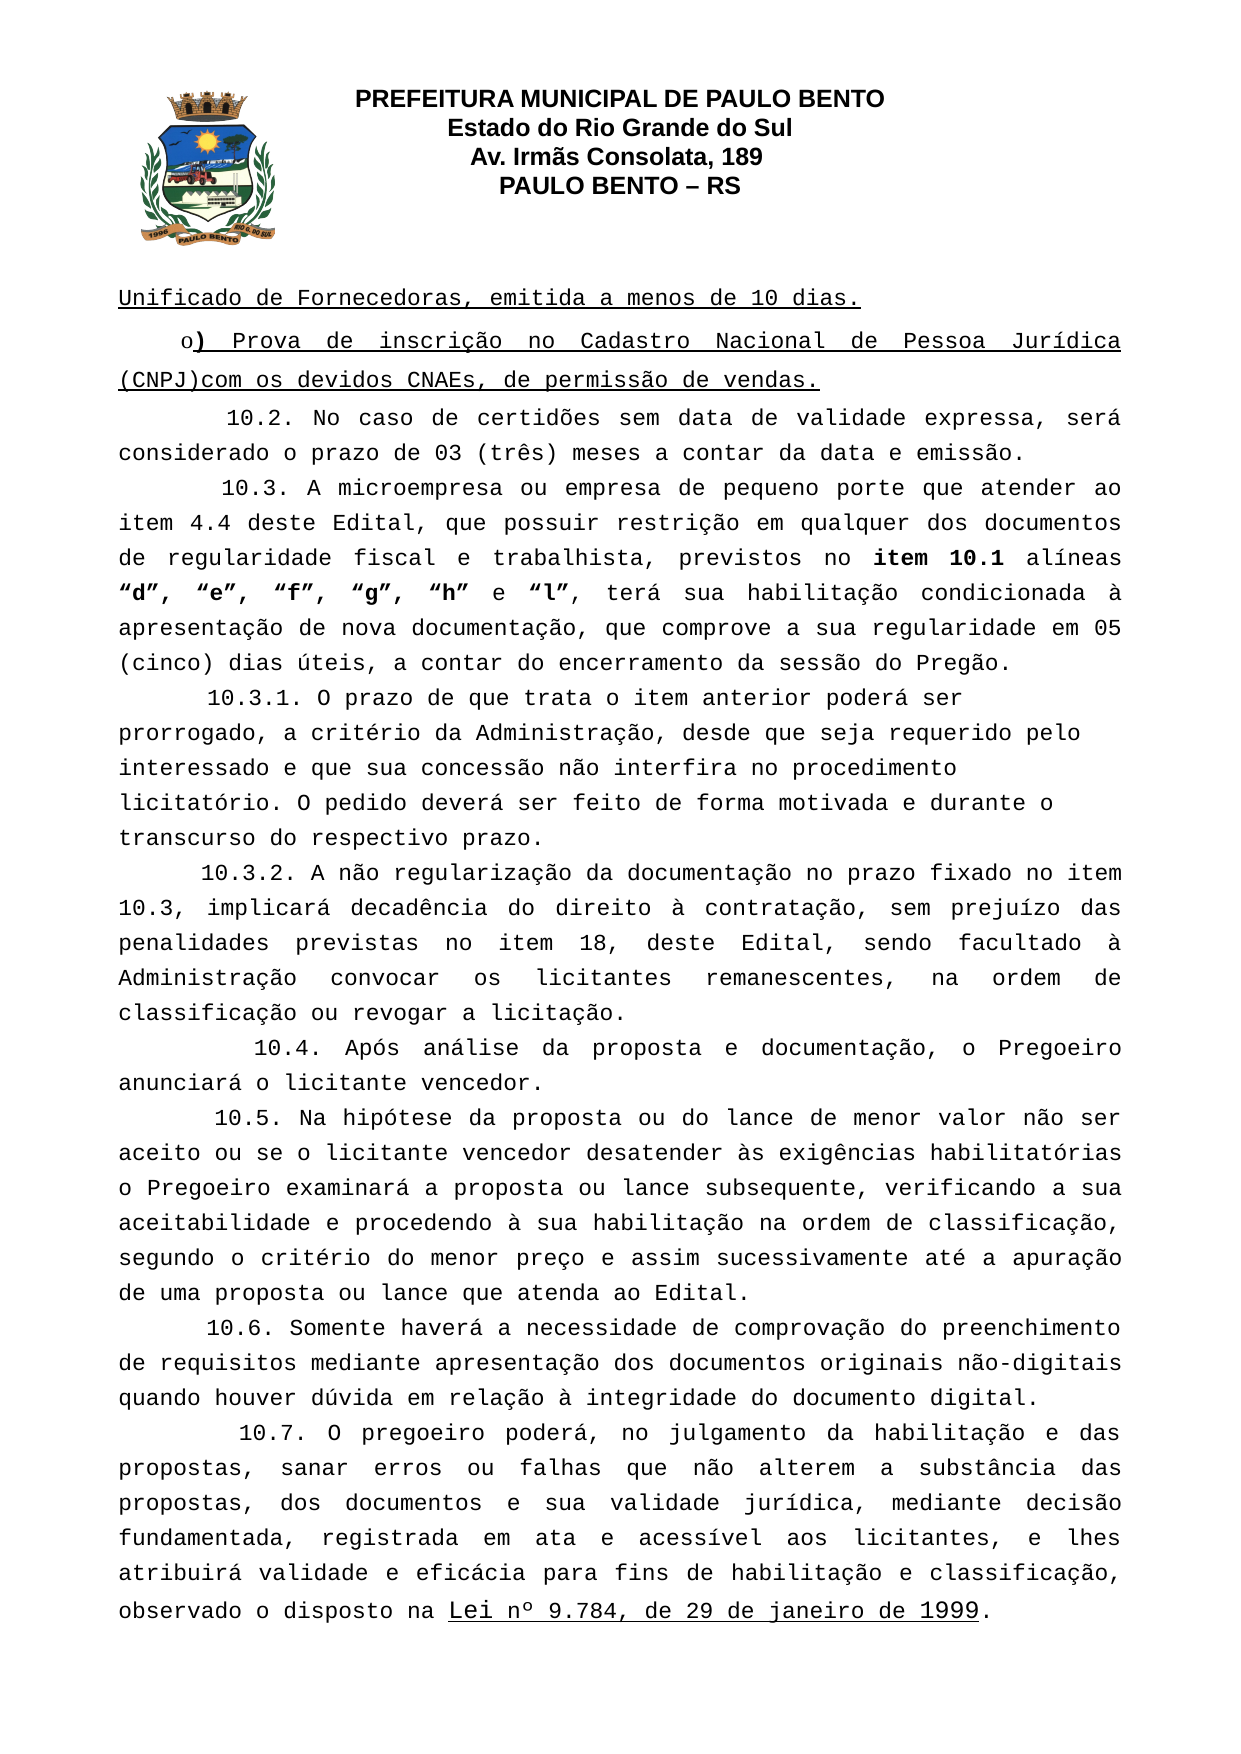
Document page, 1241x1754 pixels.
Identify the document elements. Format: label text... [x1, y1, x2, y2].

text o) Prova de inscrição no Cadastro Nacional de Pessoa Jurídica (CNPJ)com os devidos CNAEs, de permissão de vendas. [118, 325, 1122, 394]
list 10.4. Após análise da proposta e documentação, o Pregoeiro anunciará o licitante vencedor. [118, 1037, 1122, 1098]
picture [140, 90, 275, 246]
list 10.6. Somente haverá a necessidade de comprovação do preenchimento de requisitos mediante apresentação dos documentos originais não-digitais quando houver dúvida em relação à integridade do documento digital. [118, 1317, 1122, 1413]
text Unificado de Fornecedoras, emitida a menos de 10 dias. [118, 286, 1122, 312]
text 10.3.1. O prazo de que trata o item anterior poderá ser prorrogado, a critério da Administração, desde que seja requerido pelo interessado e que sua concessão não interfira no procedimento licitatório. O pedido deverá ser feito de forma motivada e durante o transcurso do respectivo prazo. [118, 687, 1122, 853]
list 10.3.2. A não regularização da documentação no prazo fixado no item 10.3, implicará decadência do direito à contratação, sem prejuízo das penalidades previstas no item 18, deste Edital, sendo facultado à Administração convocar os licitantes remanescentes, na ordem de classificação ou revogar a licitação. [118, 862, 1122, 1028]
list 10.3. A microempresa ou empresa de pequeno porte que atender ao item 4.4 deste Edital, que possuir restrição em qualquer dos documentos de regularidade fiscal e trabalhista, previstos no item 10.1 alíneas “d”, “e”, “f”, “g”, “h” e “l”, terá sua habilitação condicionada à apresentação de nova documentação, que comprove a sua regularidade em 05 (cinco) dias úteis, a contar do encerramento da sessão do Pregão. [118, 477, 1122, 678]
list 10.2. No caso de certidões sem data de validade expressa, será considerado o prazo de 03 (três) meses a contar da data e emissão. [118, 407, 1122, 468]
list 10.7. O pregoeiro poderá, no julgamento da habilitação e das propostas, sanar erros ou falhas que não alterem a substância das propostas, dos documentos e sua validade jurídica, mediante decisão fundamentada, registrada em ata e acessível aos licitantes, e lhes atribuirá validade e eficácia para fins de habilitação e classificação, observado o disposto na Lei nº 9.784, de 29 de janeiro de 1999. [118, 1422, 1122, 1626]
list 10.5. Na hipótese da proposta ou do lance de menor valor não ser aceito ou se o licitante vencedor desatender às exigências habilitatórias o Pregoeiro examinará a proposta ou lance subsequente, verificando a sua aceitabilidade e procedendo à sua habilitação na ordem de classificação, segundo o critério do menor preço e assim sucessivamente até a apuração de uma proposta ou lance que atenda ao Edital. [118, 1107, 1122, 1308]
